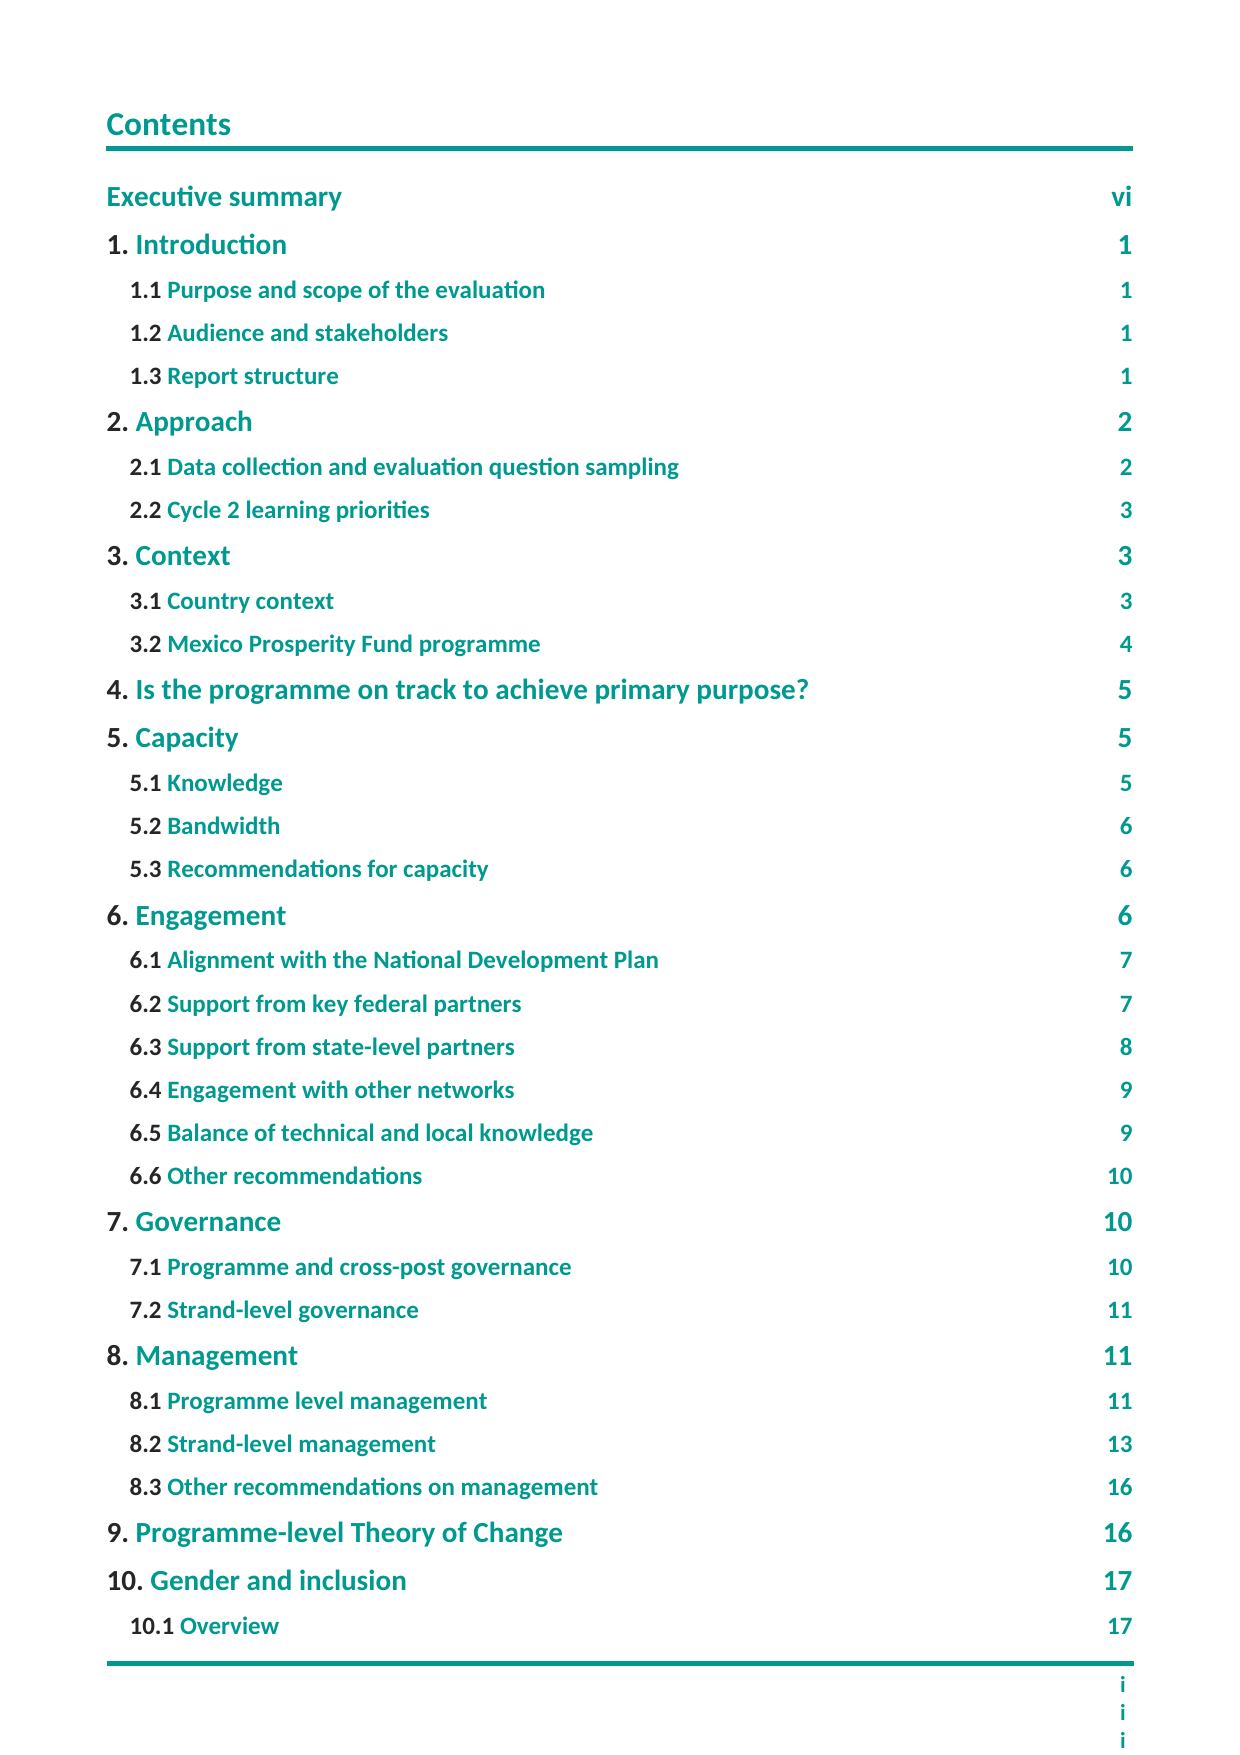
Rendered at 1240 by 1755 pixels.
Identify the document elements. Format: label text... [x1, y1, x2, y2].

text 6.4 Engagement with other networks 9 [129, 1074, 1133, 1104]
text 10.1 Overview 17 [129, 1610, 1133, 1641]
text 9. Programme-level Theory of Change 16 [106, 1514, 1133, 1550]
text 6.6 Other recommendations 10 [129, 1160, 1133, 1190]
text 3. Context 3 [106, 537, 1133, 573]
text 7.2 Strand-level governance 11 [129, 1294, 1133, 1324]
text 1.1 Purpose and scope of the evaluation 1 [129, 274, 1133, 304]
text 8.1 Programme level management 11 [129, 1385, 1133, 1416]
text 6.2 Support from key federal partners 7 [129, 988, 1133, 1018]
text 3.2 Mexico Prosperity Fund programme 4 [129, 628, 1133, 659]
text 1.3 Report structure 1 [129, 360, 1133, 390]
text 5.2 Bandwidth 6 [129, 811, 1133, 841]
text 5.1 Knowledge 5 [129, 767, 1133, 798]
text Executive summary vi [106, 178, 1133, 213]
text 6.5 Balance of technical and local knowledge 9 [129, 1117, 1133, 1147]
text 8.3 Other recommendations on management 16 [129, 1471, 1133, 1502]
text 10. Gender and inclusion 17 [106, 1562, 1133, 1598]
text 1.2 Audience and stakeholders 1 [129, 317, 1133, 347]
text 2.1 Data collection and evaluation question sampling 2 [129, 451, 1133, 482]
text 6. Engagement 6 [106, 897, 1133, 932]
text 4. Is the programme on track to achieve primary purpose? 5 [106, 671, 1133, 707]
text 5.3 Recommendations for capacity 6 [129, 853, 1133, 884]
text Contents [106, 103, 1133, 146]
text 2.2 Cycle 2 learning priorities 3 [129, 494, 1133, 524]
text 3.1 Country context 3 [129, 585, 1133, 616]
text 1. Introduction 1 [106, 226, 1133, 261]
text 8. Management 11 [106, 1337, 1133, 1373]
text 5. Capacity 5 [106, 719, 1133, 755]
text 7.1 Programme and cross-post governance 10 [129, 1251, 1133, 1281]
text 6.3 Support from state-level partners 8 [129, 1031, 1133, 1061]
text 6.1 Alignment with the National Development Plan 7 [129, 945, 1133, 975]
text 7. Governance 10 [106, 1203, 1133, 1238]
text 8.2 Strand-level management 13 [129, 1428, 1133, 1459]
text 2. Approach 2 [106, 403, 1133, 438]
